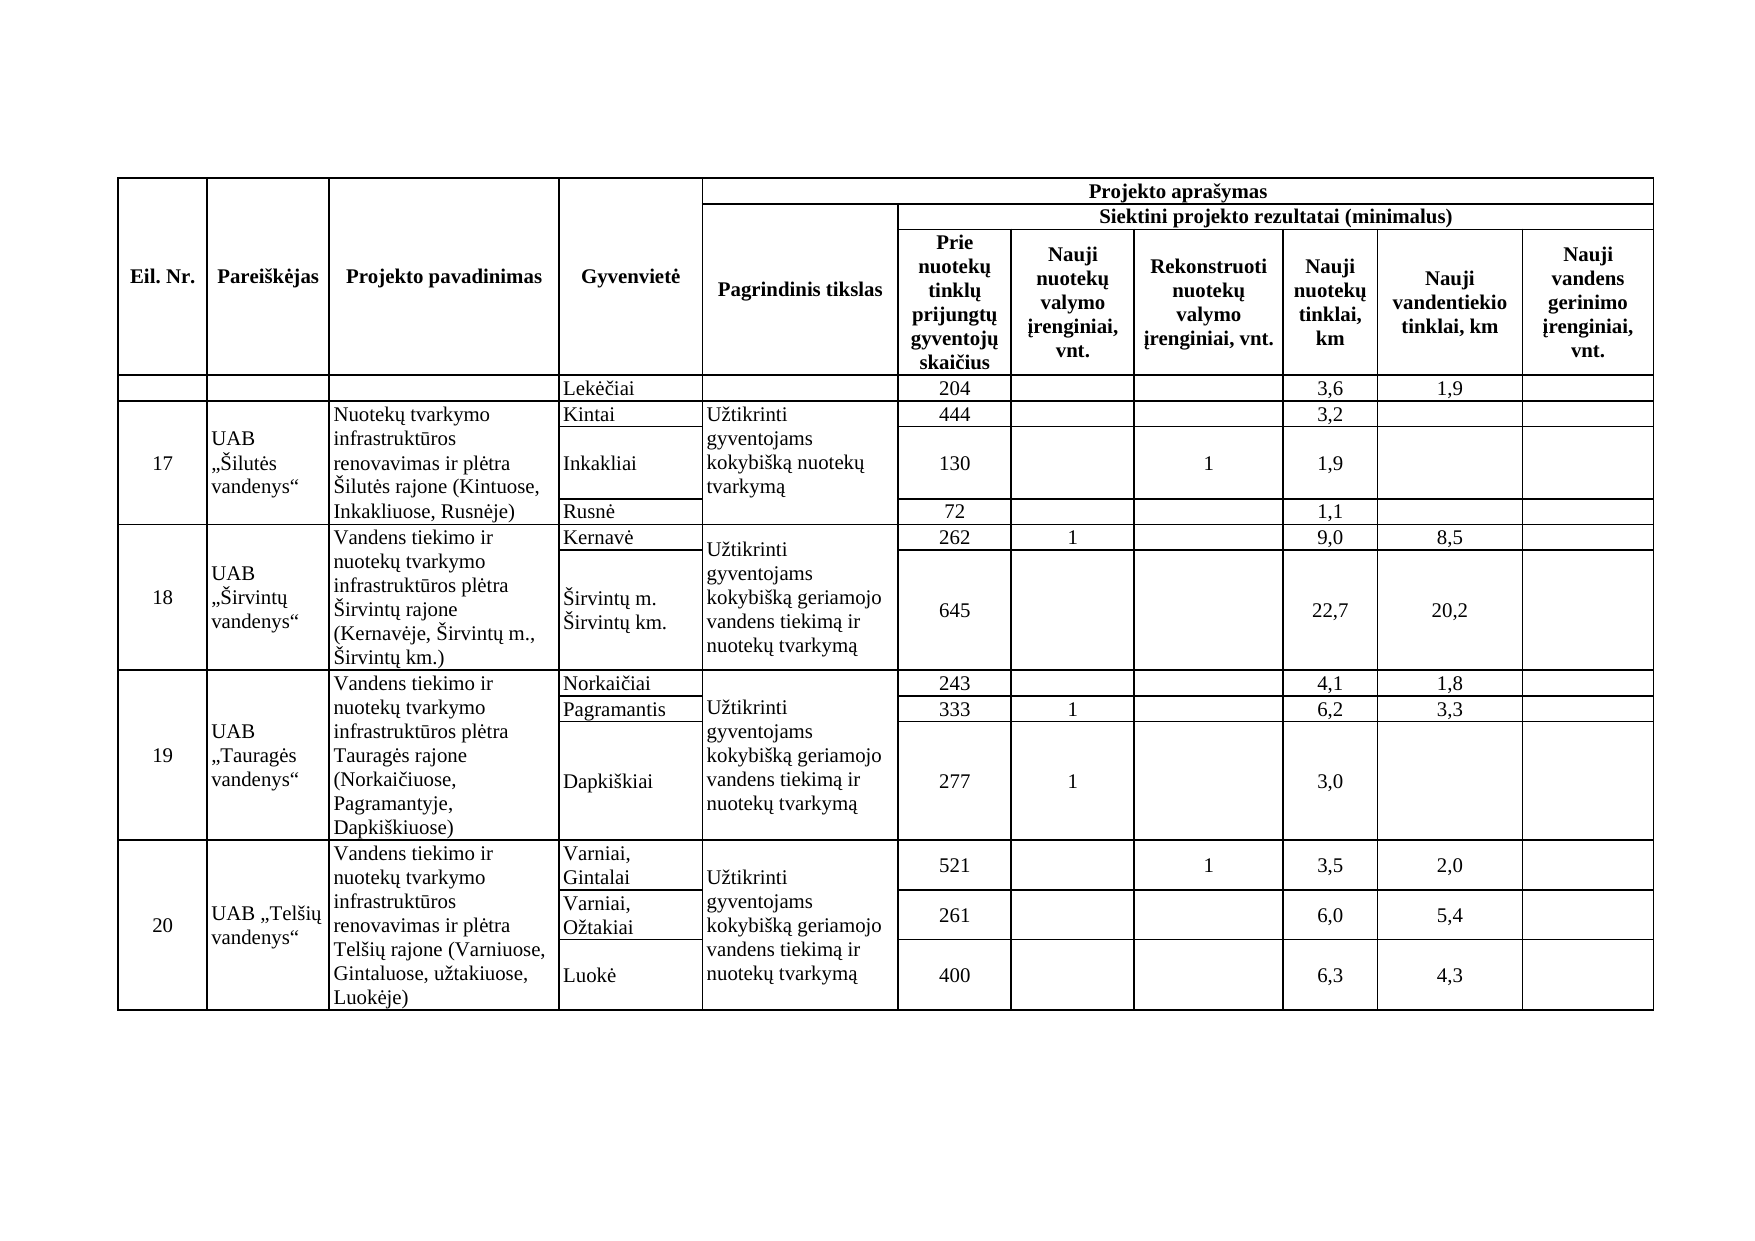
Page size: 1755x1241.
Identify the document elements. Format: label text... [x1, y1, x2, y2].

table_cell Luokė [560, 940, 702, 1009]
table_cell Lekėčiai [560, 376, 702, 400]
table_cell 3,0 [1284, 722, 1377, 839]
table_cell Nauji vandens gerinimo įrenginiai, vnt. [1523, 230, 1653, 374]
table_cell [1012, 500, 1133, 523]
table_header Pareiškėjas [208, 179, 328, 374]
table_cell 6,3 [1284, 940, 1377, 1009]
table_cell 243 [899, 671, 1010, 695]
table_cell 1,1 [1284, 500, 1377, 523]
table_cell 3,5 [1284, 841, 1377, 889]
table_cell 645 [899, 551, 1010, 669]
table_cell [1012, 671, 1133, 695]
table_cell Širvintų m. Širvintų km. [560, 551, 702, 669]
table_cell [1523, 525, 1653, 549]
table_header Gyvenvietė [560, 179, 702, 374]
table_cell Rekonstruoti nuotekų valymo įrenginiai, vnt. [1135, 230, 1282, 374]
table_cell Norkaičiai [560, 671, 702, 695]
table_cell [1378, 500, 1522, 523]
table_cell [1135, 722, 1282, 839]
table_cell [208, 376, 328, 400]
table_cell [1135, 402, 1282, 426]
table_cell 2,0 [1378, 841, 1522, 889]
table_cell 3,2 [1284, 402, 1377, 426]
table_cell Vandens tiekimo ir nuotekų tvarkymo infrastruktūros plėtra Tauragės rajone (Norkaičiuose, Pagramantyje, Dapkiškiuose) [330, 671, 558, 839]
table_cell [330, 376, 558, 400]
table_cell 3,3 [1378, 697, 1522, 721]
table_cell 1,9 [1284, 427, 1377, 498]
table_cell 1 [1012, 697, 1133, 721]
table_cell [1523, 940, 1653, 1009]
table_cell [1523, 551, 1653, 669]
table_cell Varniai, Gintalai [560, 841, 702, 889]
table_cell 130 [899, 427, 1010, 498]
table_cell 19 [119, 671, 206, 839]
table_cell [1378, 722, 1522, 839]
table_cell Užtikrinti gyventojams kokybišką nuotekų tvarkymą [703, 402, 897, 498]
table_cell 3,6 [1284, 376, 1377, 400]
table_cell [1135, 551, 1282, 669]
table_header Projekto aprašymas [703, 179, 1653, 203]
table_cell Rusnė [560, 500, 702, 523]
table_cell [1012, 841, 1133, 889]
table_cell 400 [899, 940, 1010, 1009]
table_cell [703, 498, 897, 523]
table_cell 18 [119, 525, 206, 669]
table_cell [1378, 402, 1522, 426]
table_cell 6,2 [1284, 697, 1377, 721]
table_cell Nauji vandentiekio tinklai, km [1378, 230, 1522, 374]
table_cell Pagramantis [560, 697, 702, 721]
table_cell 1 [1012, 525, 1133, 549]
table_cell [1523, 376, 1653, 400]
table_cell Užtikrinti gyventojams kokybišką geriamojo vandens tiekimą ir nuotekų tvarkymą [703, 525, 897, 669]
table_cell 72 [899, 500, 1010, 523]
table_cell [1012, 376, 1133, 400]
table_cell 5,4 [1378, 891, 1522, 939]
table_header Projekto pavadinimas [330, 179, 558, 374]
table_cell [1523, 841, 1653, 889]
table_cell 8,5 [1378, 525, 1522, 549]
table_cell [1135, 671, 1282, 695]
table_cell 277 [899, 722, 1010, 839]
table_cell 6,0 [1284, 891, 1377, 939]
table_cell 1 [1012, 722, 1133, 839]
table_cell 444 [899, 402, 1010, 426]
table_cell 521 [899, 841, 1010, 889]
table_cell 17 [119, 402, 206, 523]
table_cell [1135, 525, 1282, 549]
table_cell [1523, 697, 1653, 721]
table_cell [1012, 551, 1133, 669]
table_cell Nauji nuotekų valymo įrenginiai, vnt. [1012, 230, 1133, 374]
table_cell [1135, 376, 1282, 400]
table_cell 204 [899, 376, 1010, 400]
table_cell UAB „Telšių vandenys“ [208, 841, 328, 1009]
table_cell UAB „Tauragės vandenys“ [208, 671, 328, 839]
table_cell [1523, 671, 1653, 695]
table_header Eil. Nr. [119, 179, 206, 374]
table_cell Pagrindinis tikslas [703, 205, 897, 374]
table_cell 22,7 [1284, 551, 1377, 669]
table_cell 9,0 [1284, 525, 1377, 549]
table_cell 4,3 [1378, 940, 1522, 1009]
table_cell Varniai, Ožtakiai [560, 891, 702, 939]
table_cell [1135, 940, 1282, 1009]
table_cell Vandens tiekimo ir nuotekų tvarkymo infrastruktūros renovavimas ir plėtra Telšių rajone (Varniuose, Gintaluose, užtakiuose, Luokėje) [330, 841, 558, 1009]
table_cell Užtikrinti gyventojams kokybišką geriamojo vandens tiekimą ir nuotekų tvarkymą [703, 671, 897, 839]
table_cell Siektini projekto rezultatai (minimalus) [899, 205, 1653, 228]
table_cell [1523, 891, 1653, 939]
table_cell [1523, 402, 1653, 426]
table_cell [1523, 427, 1653, 498]
table_cell UAB „Širvintų vandenys“ [208, 525, 328, 669]
table_cell [1135, 500, 1282, 523]
table_cell 1 [1135, 427, 1282, 498]
table_cell 1,8 [1378, 671, 1522, 695]
table_cell 262 [899, 525, 1010, 549]
table_cell [119, 376, 206, 400]
table_cell Nauji nuotekų tinklai, km [1284, 230, 1377, 374]
table_cell 4,1 [1284, 671, 1377, 695]
table_cell 20 [119, 841, 206, 1009]
table_cell [1012, 891, 1133, 939]
table_cell 1,9 [1378, 376, 1522, 400]
table_cell Inkakliai [560, 427, 702, 498]
table_cell [1523, 722, 1653, 839]
table_cell Vandens tiekimo ir nuotekų tvarkymo infrastruktūros plėtra Širvintų rajone (Kernavėje, Širvintų m., Širvintų km.) [330, 525, 558, 669]
table_cell 20,2 [1378, 551, 1522, 669]
table_cell [1012, 940, 1133, 1009]
table_cell Kernavė [560, 525, 702, 549]
table_cell 261 [899, 891, 1010, 939]
table_cell UAB „Šilutės vandenys“ [208, 402, 328, 523]
table_cell [1012, 402, 1133, 426]
table_cell Prie nuotekų tinklų prijungtų gyventojų skaičius [899, 230, 1010, 374]
table_cell [703, 376, 897, 400]
table_cell Nuotekų tvarkymo infrastruktūros renovavimas ir plėtra Šilutės rajone (Kintuose, Inkakliuose, Rusnėje) [330, 402, 558, 523]
table_cell Dapkiškiai [560, 722, 702, 839]
table_cell 333 [899, 697, 1010, 721]
table_cell 1 [1135, 841, 1282, 889]
table_cell [1135, 697, 1282, 721]
table_cell [1012, 427, 1133, 498]
table_cell [1378, 427, 1522, 498]
table_cell Užtikrinti gyventojams kokybišką geriamojo vandens tiekimą ir nuotekų tvarkymą [703, 841, 897, 1009]
table_cell Kintai [560, 402, 702, 426]
table_cell [1135, 891, 1282, 939]
table_cell [1523, 500, 1653, 523]
